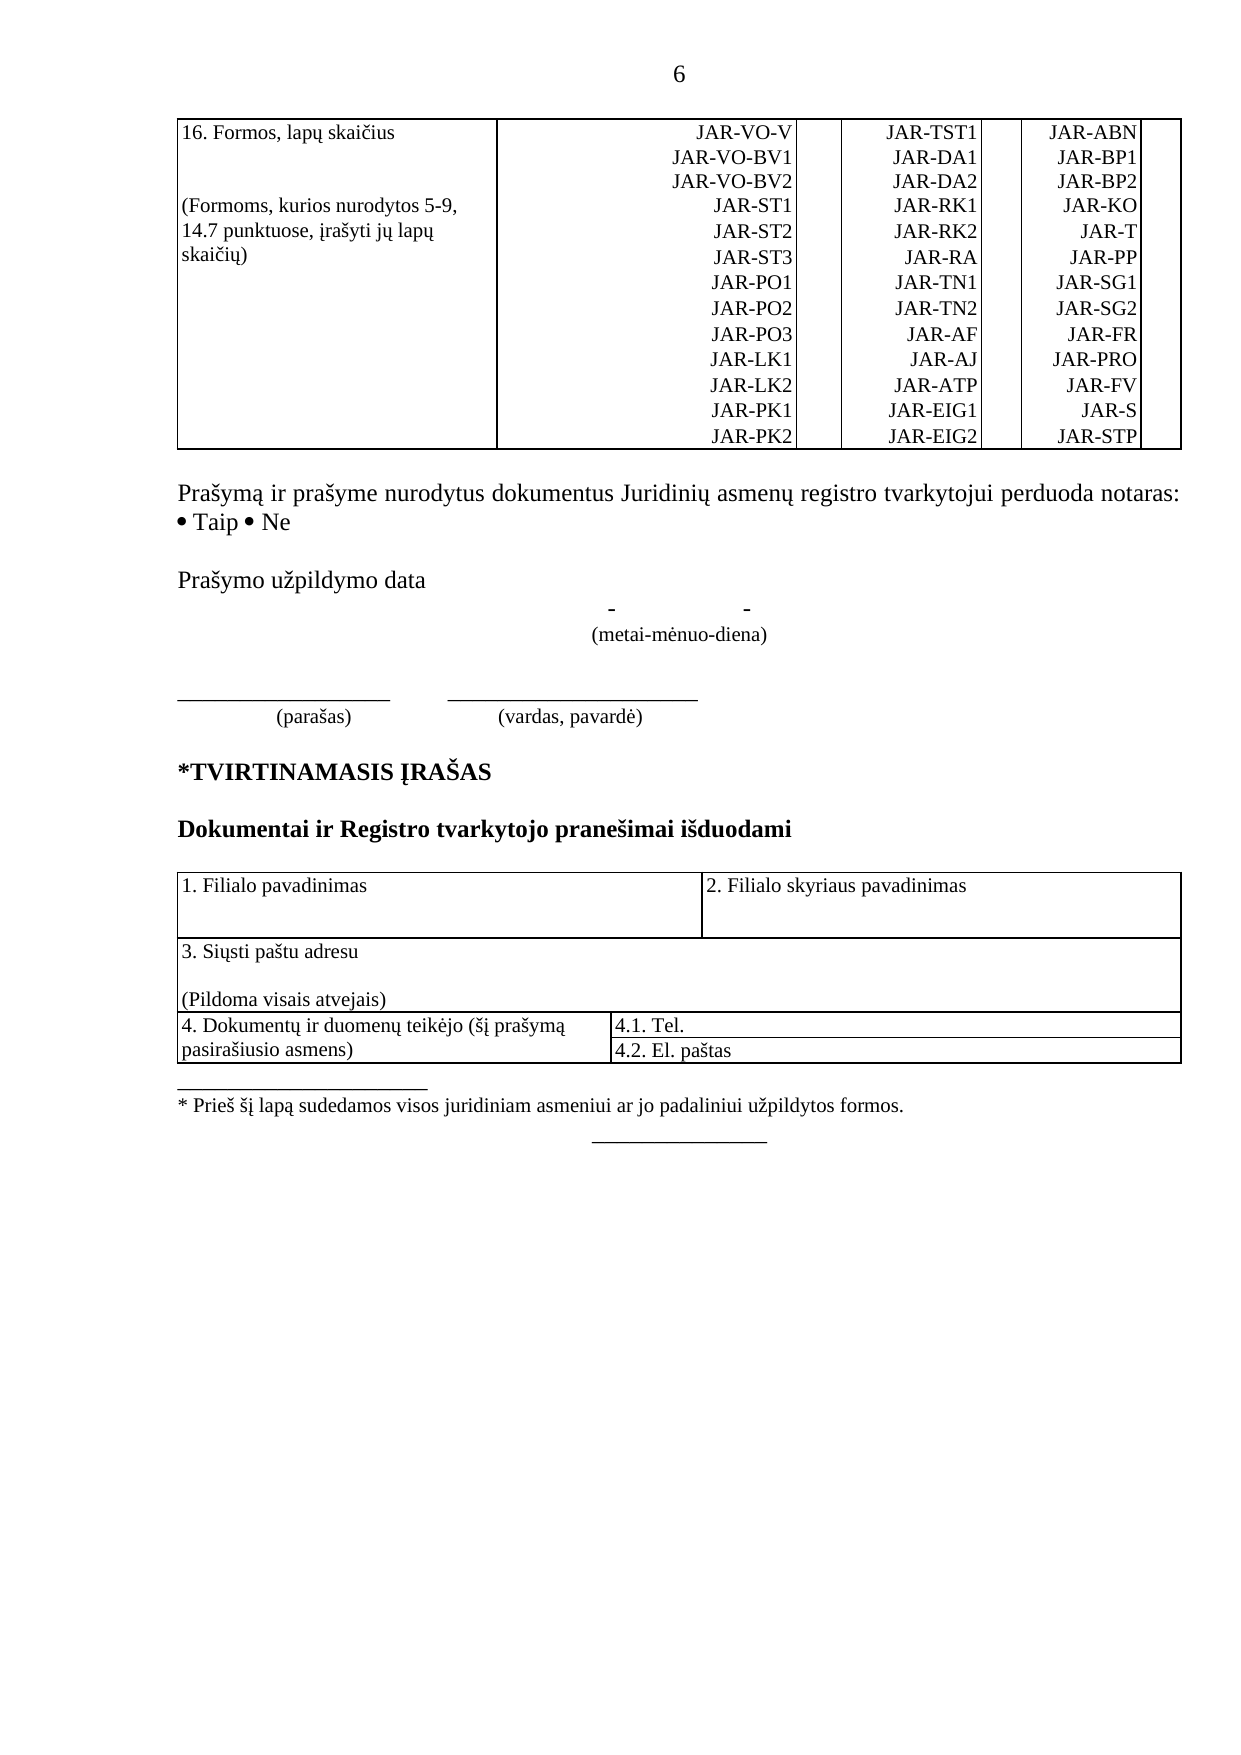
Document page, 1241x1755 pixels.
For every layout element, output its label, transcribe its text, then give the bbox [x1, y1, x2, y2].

table_cell [797, 320, 841, 346]
table_cell [797, 397, 841, 422]
table_cell [1017, 194, 1021, 217]
table_cell JAR-RK2 [842, 218, 981, 243]
table_cell [797, 144, 841, 169]
text - - [177, 593, 1181, 622]
table_cell [837, 194, 841, 217]
table_cell JAR-PK1 [498, 397, 796, 422]
table_cell [982, 346, 1021, 371]
table_cell JAR-DA1 [842, 144, 981, 169]
table_header [797, 120, 801, 144]
table_cell JAR-SG2 [1022, 294, 1140, 320]
table_cell JAR-EIG1 [842, 397, 981, 422]
table_cell [797, 243, 841, 269]
table_cell (Formoms, kurios nurodytos 5-9, 14.7 punktuose, įrašyti jų lapų skaičių) [178, 194, 496, 448]
table_cell JAR-PK2 [498, 423, 796, 448]
table_cell [1142, 144, 1180, 169]
table_cell JAR-BP1 [1022, 144, 1140, 169]
table_cell [982, 320, 1021, 346]
table_header [1017, 120, 1021, 144]
table_cell [1142, 320, 1180, 346]
table_cell JAR-STP [1022, 423, 1140, 448]
text * Prieš šį lapą sudedamos visos juridiniam asmeniui ar jo padaliniui užpildytos formos. [177, 1092, 1181, 1117]
table_cell JAR-ST2 [498, 218, 796, 243]
table_cell JAR-VO-BV1 [498, 144, 796, 169]
table_cell [797, 371, 841, 397]
text _________________ ____________________ [177, 675, 1181, 704]
table_cell [837, 169, 841, 193]
table_header 16. Formos, lapų skaičius [178, 120, 496, 169]
table_cell JAR-PRO [1022, 346, 1140, 371]
table_cell JAR-TN1 [842, 269, 981, 294]
table_cell JAR-S [1022, 397, 1140, 422]
table_cell [1142, 423, 1180, 448]
table_cell [1142, 269, 1180, 294]
table_cell [1142, 294, 1180, 320]
text ____________________ [177, 1064, 1181, 1092]
table_cell 4. Dokumentų ir duomenų teikėjo (šį prašymą pasirašiusio asmens) [178, 1013, 610, 1062]
table_header [837, 120, 841, 144]
table_cell [1142, 346, 1180, 371]
table_cell [797, 294, 841, 320]
table_cell JAR-LK2 [498, 371, 796, 397]
table_cell [1142, 397, 1180, 422]
table_header [982, 120, 986, 144]
table_cell JAR-TN2 [842, 294, 981, 320]
table_cell [797, 194, 801, 217]
text Dokumentai ir Registro tvarkytojo pranešimai išduodami [177, 814, 1181, 843]
text (metai-mėnuo-diena) [177, 622, 1181, 646]
table_cell [982, 194, 986, 217]
table_cell JAR-PO3 [498, 320, 796, 346]
table_cell JAR-PO1 [498, 269, 796, 294]
table_cell [982, 169, 986, 193]
table_cell JAR-FV [1022, 371, 1140, 397]
table_cell JAR-SG1 [1022, 269, 1140, 294]
text *TVIRTINAMASIS ĮRAŠAS [177, 757, 1181, 785]
table_cell JAR-ATP [842, 371, 981, 397]
table_cell [982, 423, 1021, 448]
text ______________ [177, 1117, 1181, 1145]
table_header 2. Filialo skyriaus pavadinimas [703, 873, 1180, 937]
table_cell [982, 243, 1021, 269]
table_cell [1142, 371, 1180, 397]
table_cell [1142, 243, 1180, 269]
table_cell [797, 269, 841, 294]
table_cell JAR-FR [1022, 320, 1140, 346]
table_cell [797, 346, 841, 371]
table_cell [982, 269, 1021, 294]
table_header 1. Filialo pavadinimas [178, 873, 701, 937]
table_cell JAR-LK1 [498, 346, 796, 371]
table_cell [797, 423, 841, 448]
table_cell JAR-PP [1022, 243, 1140, 269]
table_cell JAR-AF [842, 320, 981, 346]
table_cell JAR-T [1022, 218, 1140, 243]
table_cell JAR-PO2 [498, 294, 796, 320]
table_cell [982, 294, 1021, 320]
table_cell JAR-AJ [842, 346, 981, 371]
text (parašas) (vardas, pavardė) [177, 704, 1181, 728]
text Prašymą ir prašyme nurodytus dokumentus Juridinių asmenų registro tvarkytojui perduoda notaras:  Taip  Ne [177, 478, 1181, 536]
table_cell JAR-ST3 [498, 243, 796, 269]
table_cell [982, 218, 1021, 243]
table_cell [982, 371, 1021, 397]
text Prašymo užpildymo data [177, 565, 1181, 593]
table_cell [1017, 169, 1021, 193]
table_cell JAR-RA [842, 243, 981, 269]
table_cell [797, 169, 801, 193]
table_cell [982, 144, 1021, 169]
table_cell [797, 218, 841, 243]
table_cell [1142, 218, 1180, 243]
table_cell [982, 397, 1021, 422]
table_cell JAR-EIG2 [842, 423, 981, 448]
